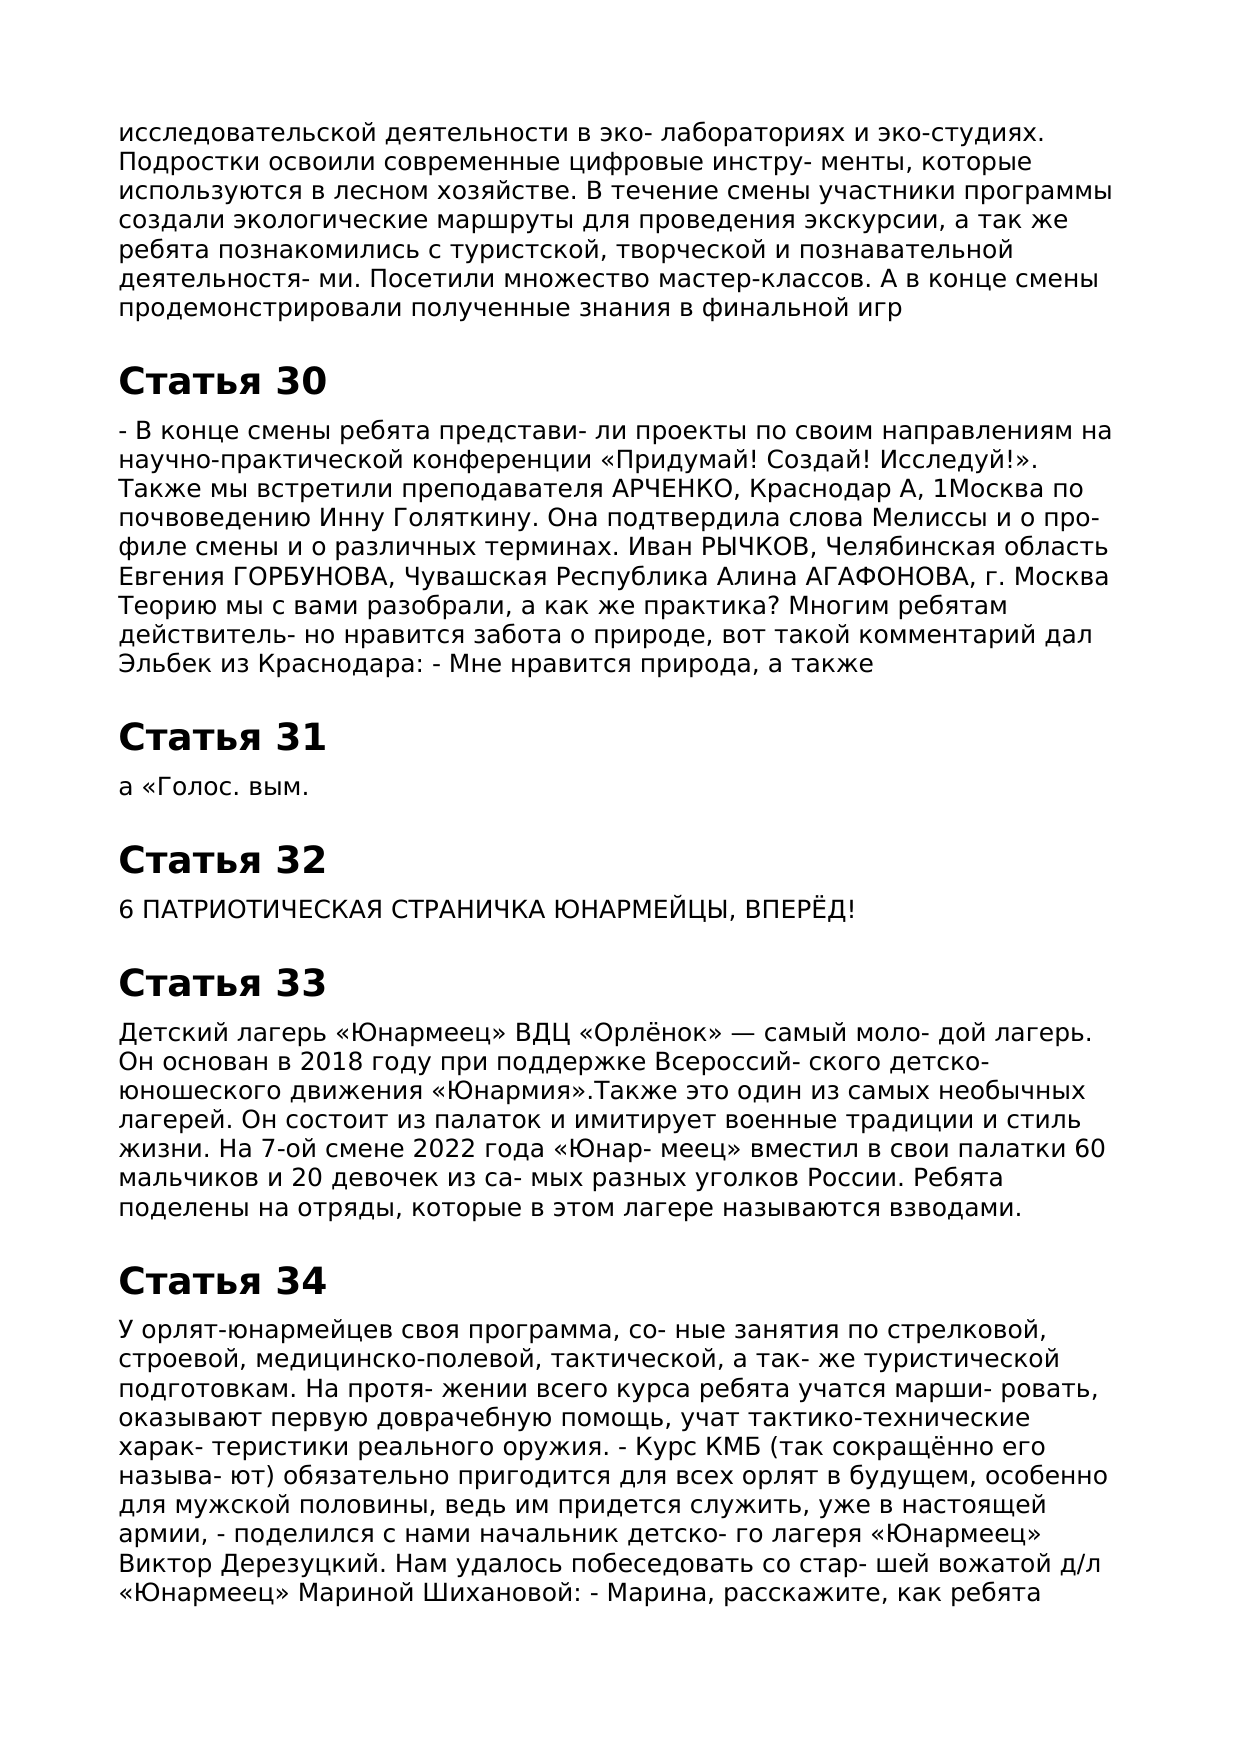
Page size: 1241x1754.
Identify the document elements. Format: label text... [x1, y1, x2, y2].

subtitle Статья 33 [118, 962, 1122, 1005]
subtitle Статья 32 [118, 839, 1122, 882]
text а «Голос. вым. [118, 772, 1122, 801]
text исследовательской деятельности в эко- лабораториях и эко-студиях. Подростки освоили современные цифровые инстру- менты, которые используются в лесном хозяйстве. В течение смены участники программы создали экологические маршруты для проведения экскурсии, а так же ребята познакомились с туристской, творческой и познавательной деятельностя- ми. Посетили множество мастер-классов. А в конце смены продемонстрировали полученные знания в финальной игр [118, 118, 1122, 322]
text Детский лагерь «Юнармеец» ВДЦ «Орлёнок» — самый моло- дой лагерь. Он основан в 2018 году при поддержке Всероссий- ского детско-юношеского движения «Юнармия».Также это один из самых необычных лагерей. Он состоит из палаток и имитирует военные традиции и стиль жизни. На 7-ой смене 2022 года «Юнар- меец» вместил в свои палатки 60 мальчиков и 20 девочек из са- мых разных уголков России. Ребята поделены на отряды, которые в этом лагере называются взводами. [118, 1018, 1122, 1222]
text У орлят-юнармейцев своя программа, со- ные занятия по стрелковой, строевой, медицинско-полевой, тактической, а так- же туристической подготовкам. На протя- жении всего курса ребята учатся марши- ровать, оказывают первую доврачебную помощь, учат тактико-технические харак- теристики реального оружия. - Курс КМБ (так сокращённо его называ- ют) обязательно пригодится для всех орлят в будущем, особенно для мужской половины, ведь им придется служить, уже в настоящей армии, - поделился с нами начальник детско- го лагеря «Юнармеец» Виктор Дерезуцкий. Нам удалось побеседовать со стар- шей вожатой д/л «Юнармеец» Мариной Шихановой: - Марина, расскажите, как ребята [118, 1316, 1122, 1607]
subtitle Статья 31 [118, 716, 1122, 759]
text 6 ПАТРИОТИЧЕСКАЯ СТРАНИЧКА ЮНАРМЕЙЦЫ, ВПЕРЁД! [118, 895, 1122, 924]
subtitle Статья 30 [118, 360, 1122, 403]
subtitle Статья 34 [118, 1259, 1122, 1303]
text - В конце смены ребята представи- ли проекты по своим направлениям на научно-практической конференции «Придумай! Создай! Исследуй!». Также мы встретили преподавателя АРЧЕНКО, Краснодар А, 1Москва по почвоведению Инну Голяткину. Она подтвердила слова Мелиссы и о про- филе смены и о различных терминах. Иван РЫЧКОВ, Челябинская область Евгения ГОРБУНОВА, Чувашская Республика Алина АГАФОНОВА, г. Москва Теорию мы с вами разобрали, а как же практика? Многим ребятам действитель- но нравится забота о природе, вот такой комментарий дал Эльбек из Краснодара: - Мне нравится природа, а также [118, 416, 1122, 678]
